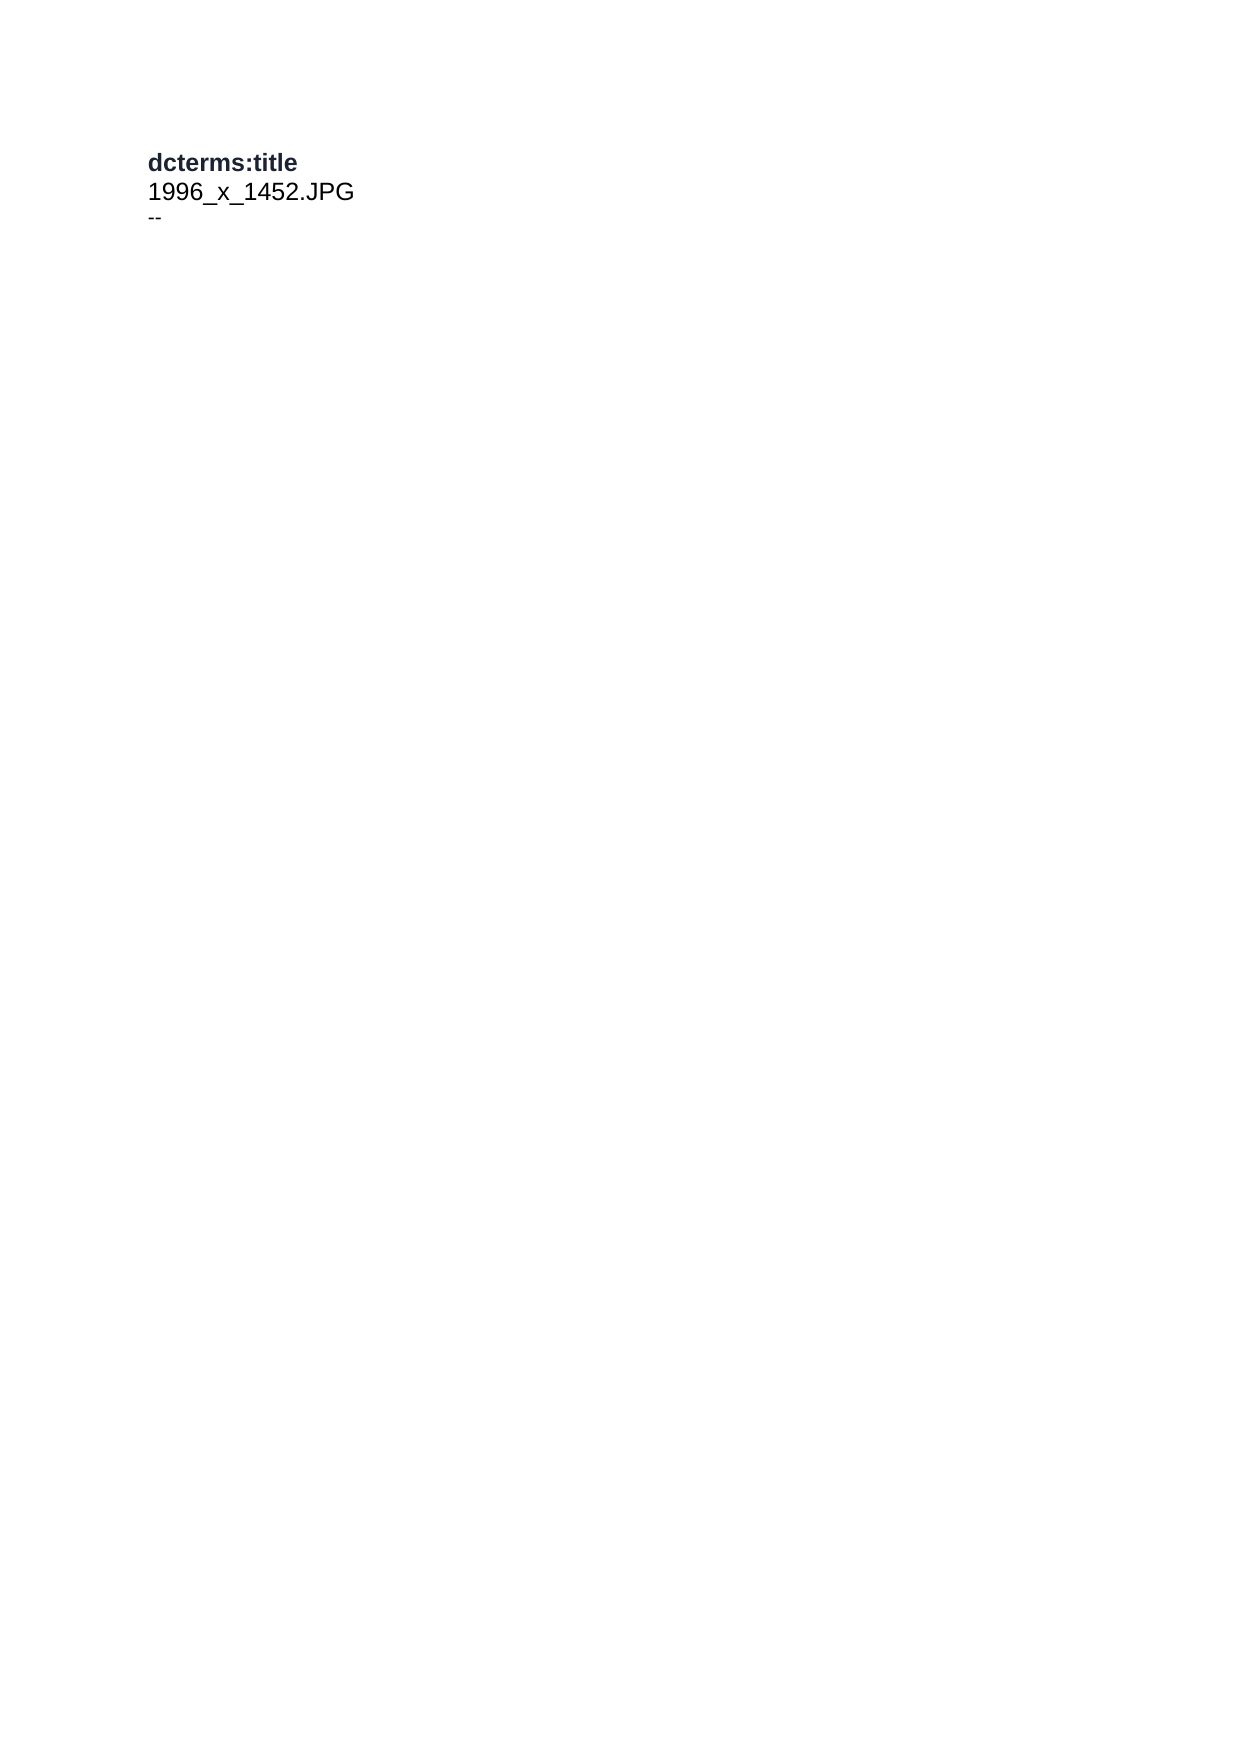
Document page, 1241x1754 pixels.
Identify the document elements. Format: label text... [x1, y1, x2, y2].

text dcterms:title [148, 148, 1092, 176]
text 1996_x_1452.JPG [148, 176, 1092, 205]
text -- [148, 205, 1092, 229]
